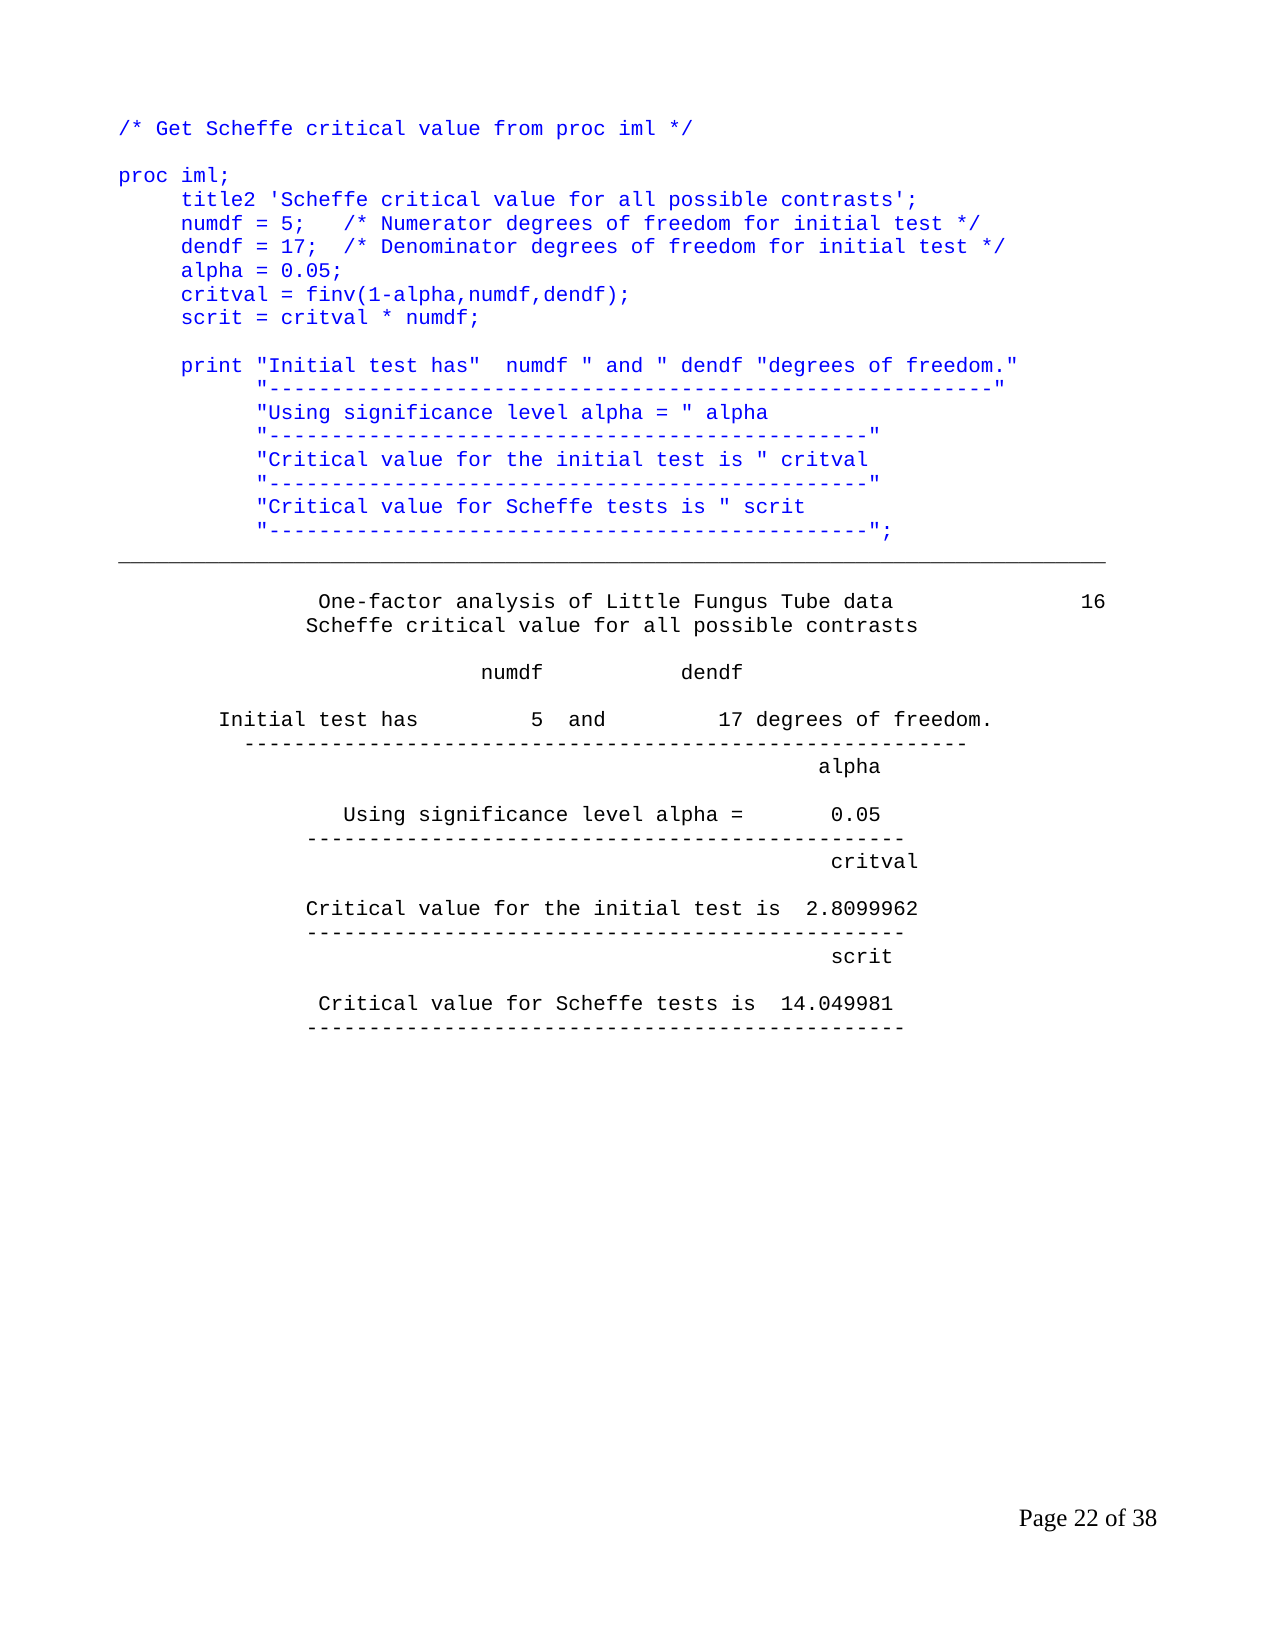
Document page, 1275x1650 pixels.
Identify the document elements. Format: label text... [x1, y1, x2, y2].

text title2 'Scheffe critical value for all possible contrasts'; [118, 189, 1160, 213]
text Critical value for Scheffe tests is 14.049981 [118, 993, 1160, 1017]
text critval = finv(1-alpha,numdf,dendf); [118, 284, 1160, 307]
text critval [118, 851, 1160, 875]
text "Using significance level alpha = " alpha [118, 402, 1160, 426]
text alpha = 0.05; [118, 260, 1160, 284]
text proc iml; [118, 165, 1160, 189]
text numdf dendf [118, 662, 1160, 686]
text "------------------------------------------------" [118, 426, 1160, 449]
text alpha [118, 757, 1160, 780]
text ------------------------------------------------ [118, 922, 1160, 946]
text Using significance level alpha = 0.05 [118, 804, 1160, 827]
text "Critical value for the initial test is " critval [118, 449, 1160, 473]
text print "Initial test has" numdf " and " dendf "degrees of freedom." [118, 354, 1160, 378]
text scrit [118, 946, 1160, 969]
text "----------------------------------------------------------" [118, 378, 1160, 402]
text scrit = critval * numdf; [118, 307, 1160, 331]
text One-factor analysis of Little Fungus Tube data 16 [118, 591, 1160, 615]
text ------------------------------------------------ [118, 1017, 1160, 1040]
text _______________________________________________________________________________ [118, 544, 1160, 567]
text "Critical value for Scheffe tests is " scrit [118, 496, 1160, 520]
text ------------------------------------------------ [118, 827, 1160, 851]
text Critical value for the initial test is 2.8099962 [118, 898, 1160, 922]
text "------------------------------------------------" [118, 473, 1160, 496]
text Initial test has 5 and 17 degrees of freedom. [118, 709, 1160, 733]
text numdf = 5; /* Numerator degrees of freedom for initial test */ [118, 213, 1160, 236]
text dendf = 17; /* Denominator degrees of freedom for initial test */ [118, 236, 1160, 260]
text ---------------------------------------------------------- [118, 733, 1160, 757]
text /* Get Scheffe critical value from proc iml */ [118, 118, 1160, 142]
text Scheffe critical value for all possible contrasts [118, 615, 1160, 638]
text "------------------------------------------------"; [118, 520, 1160, 544]
